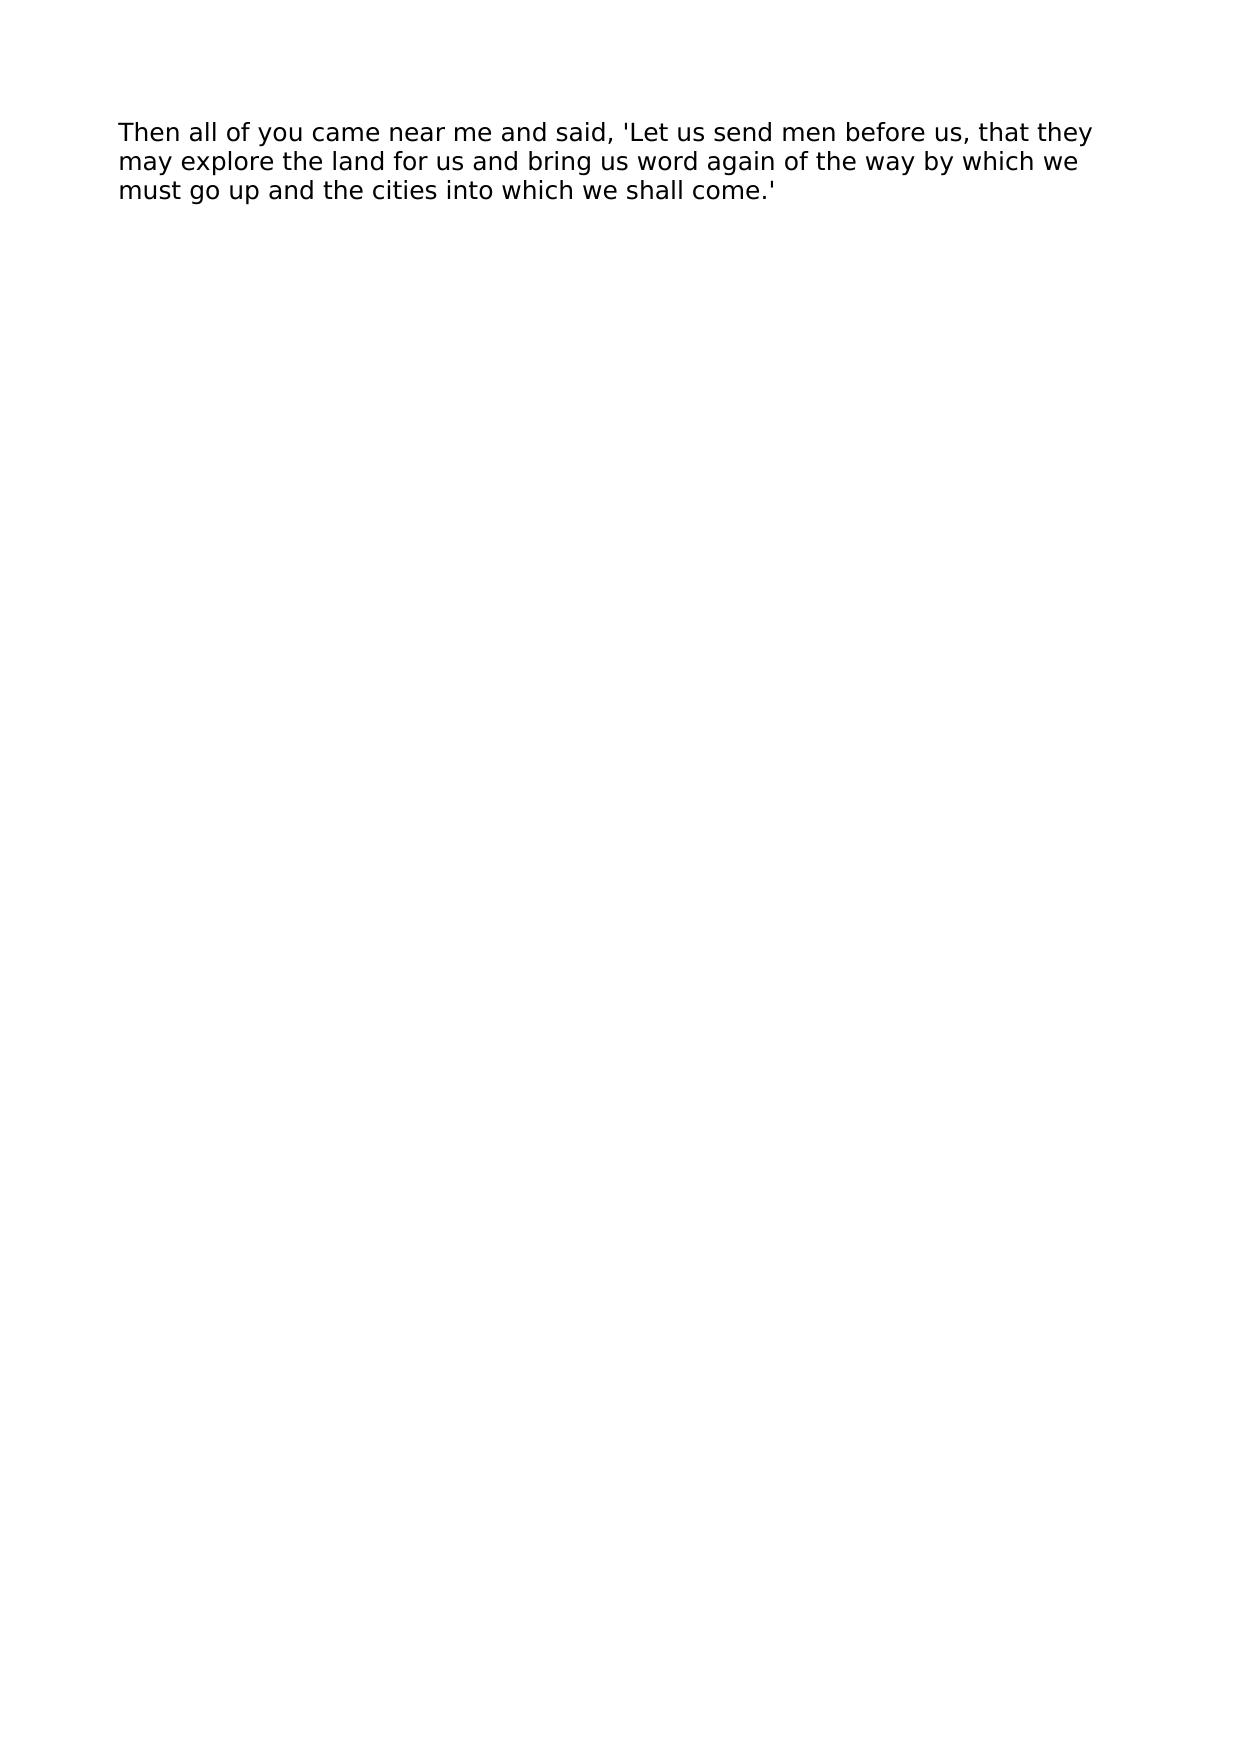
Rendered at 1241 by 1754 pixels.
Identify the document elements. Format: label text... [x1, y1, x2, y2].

text Then all of you came near me and said, 'Let us send men before us, that they may explore the land for us and bring us word again of the way by which we must go up and the cities into which we shall come.' [118, 118, 1122, 206]
